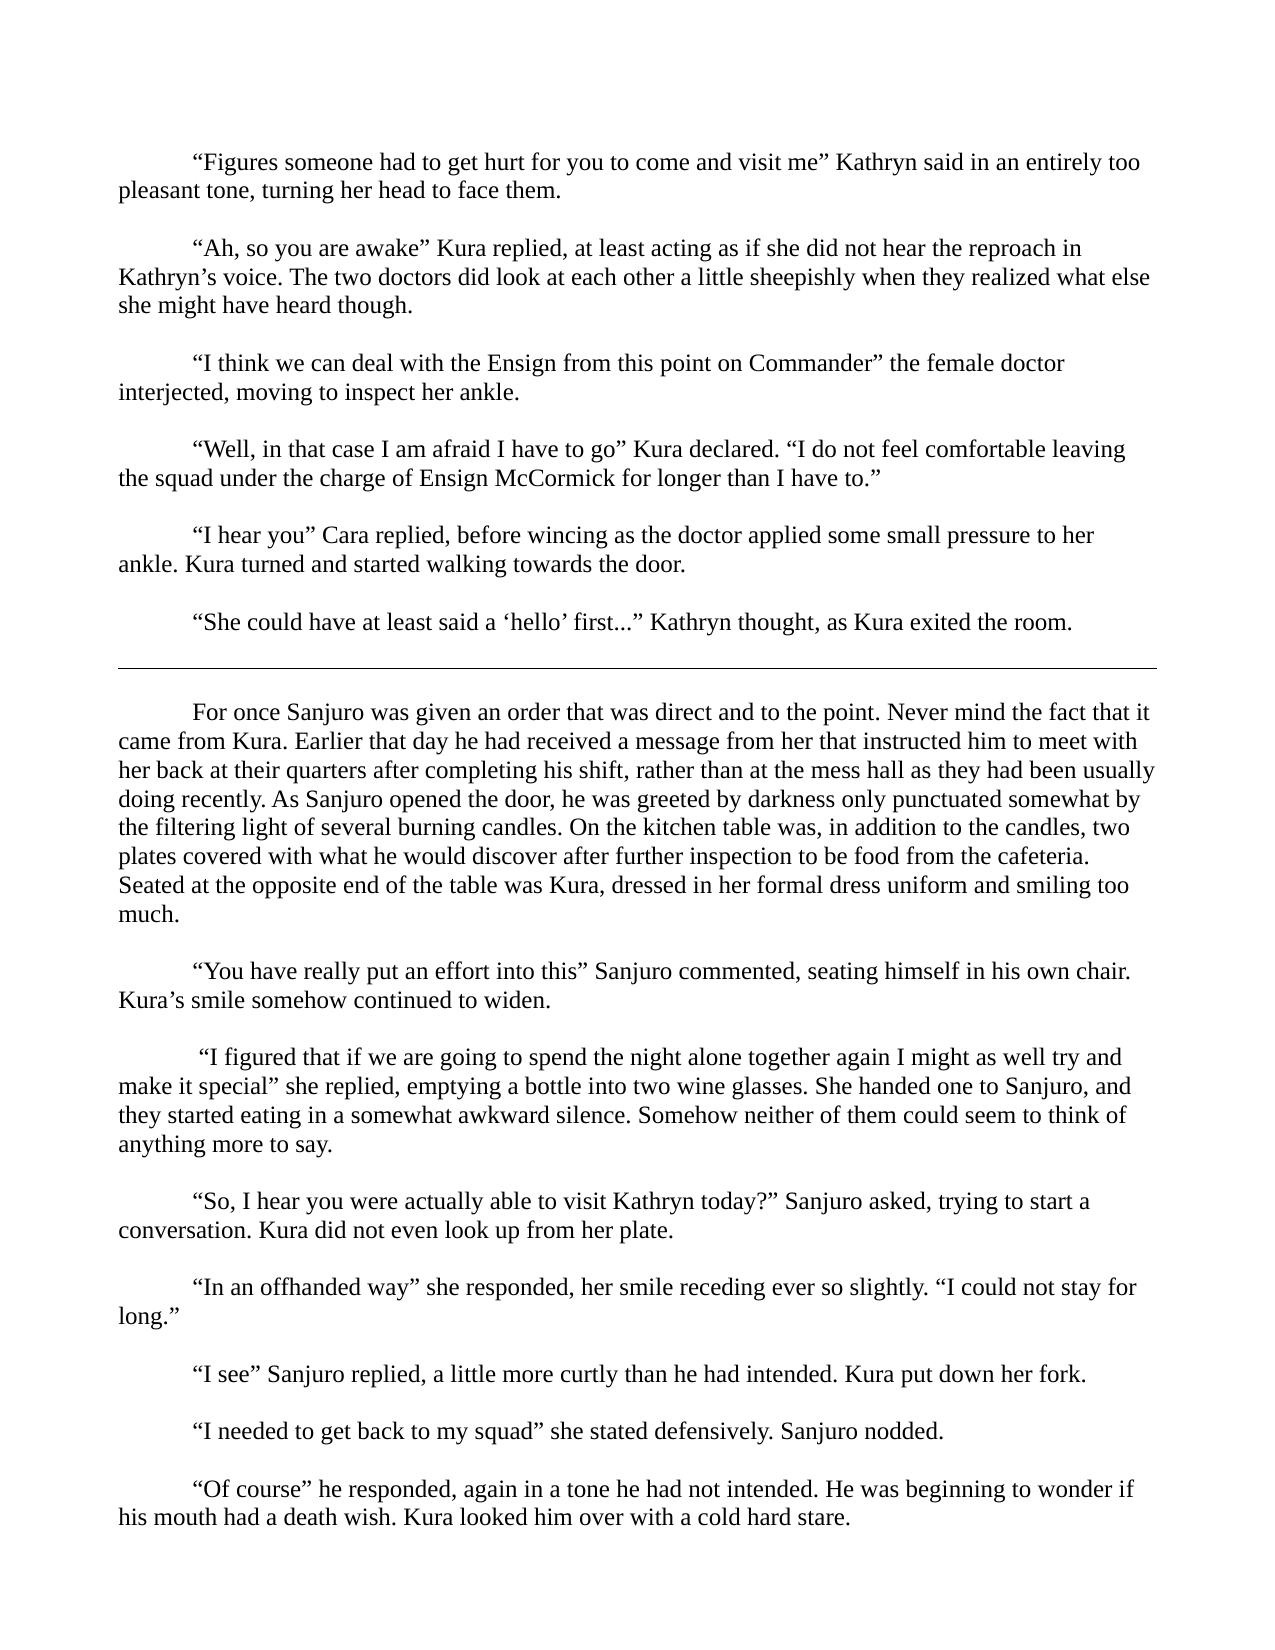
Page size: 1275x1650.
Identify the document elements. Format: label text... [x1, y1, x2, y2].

text “You have really put an effort into this” Sanjuro commented, seating himself in his own chair. Kura’s smile somehow continued to widen. [118, 956, 1157, 1014]
text “I needed to get back to my squad” she stated defensively. Sanjuro nodded. [118, 1416, 1157, 1445]
text “I figured that if we are going to spend the night alone together again I might as well try and make it special” she replied, emptying a bottle into two wine glasses. She handed one to Sanjuro, and they started eating in a somewhat awkward silence. Somehow neither of them could seem to think of anything more to say. [118, 1042, 1157, 1157]
text “Figures someone had to get hurt for you to come and visit me” Kathryn said in an entirely too pleasant tone, turning her head to face them. [118, 147, 1157, 204]
text “So, I hear you were actually able to visit Kathryn today?” Sanjuro asked, trying to start a conversation. Kura did not even look up from her plate. [118, 1186, 1157, 1244]
text “In an offhanded way” she responded, her smile receding ever so slightly. “I could not stay for long.” [118, 1272, 1157, 1330]
text “Well, in that case I am afraid I have to go” Kura declared. “I do not feel comfortable leaving the squad under the charge of Ensign McCormick for longer than I have to.” [118, 434, 1157, 492]
text “She could have at least said a ‘hello’ first...” Kathryn thought, as Kura exited the room. [118, 607, 1157, 636]
text “Of course” he responded, again in a tone he had not intended. He was beginning to wonder if his mouth had a death wish. Kura looked him over with a cold hard stare. [118, 1474, 1157, 1531]
text “Ah, so you are awake” Kura replied, at least acting as if she did not hear the reproach in Kathryn’s voice. The two doctors did look at each other a little sheepishly when they realized what else she might have heard though. [118, 233, 1157, 319]
text “I see” Sanjuro replied, a little more curtly than he had intended. Kura put down her fork. [118, 1359, 1157, 1387]
text For once Sanjuro was given an order that was direct and to the point. Never mind the fact that it came from Kura. Earlier that day he had received a message from her that instructed him to meet with her back at their quarters after completing his shift, rather than at the mess hall as they had been usually doing recently. As Sanjuro opened the door, he was greeted by darkness only punctuated somewhat by the filtering light of several burning candles. On the kitchen table was, in addition to the candles, two plates covered with what he would discover after further inspection to be food from the cafeteria. Seated at the opposite end of the table was Kura, dressed in her formal dress uniform and smiling too much. [118, 697, 1157, 927]
text “I think we can deal with the Ensign from this point on Commander” the female doctor interjected, moving to inspect her ankle. [118, 348, 1157, 406]
text “I hear you” Cara replied, before wincing as the doctor applied some small pressure to her ankle. Kura turned and started walking towards the door. [118, 521, 1157, 578]
